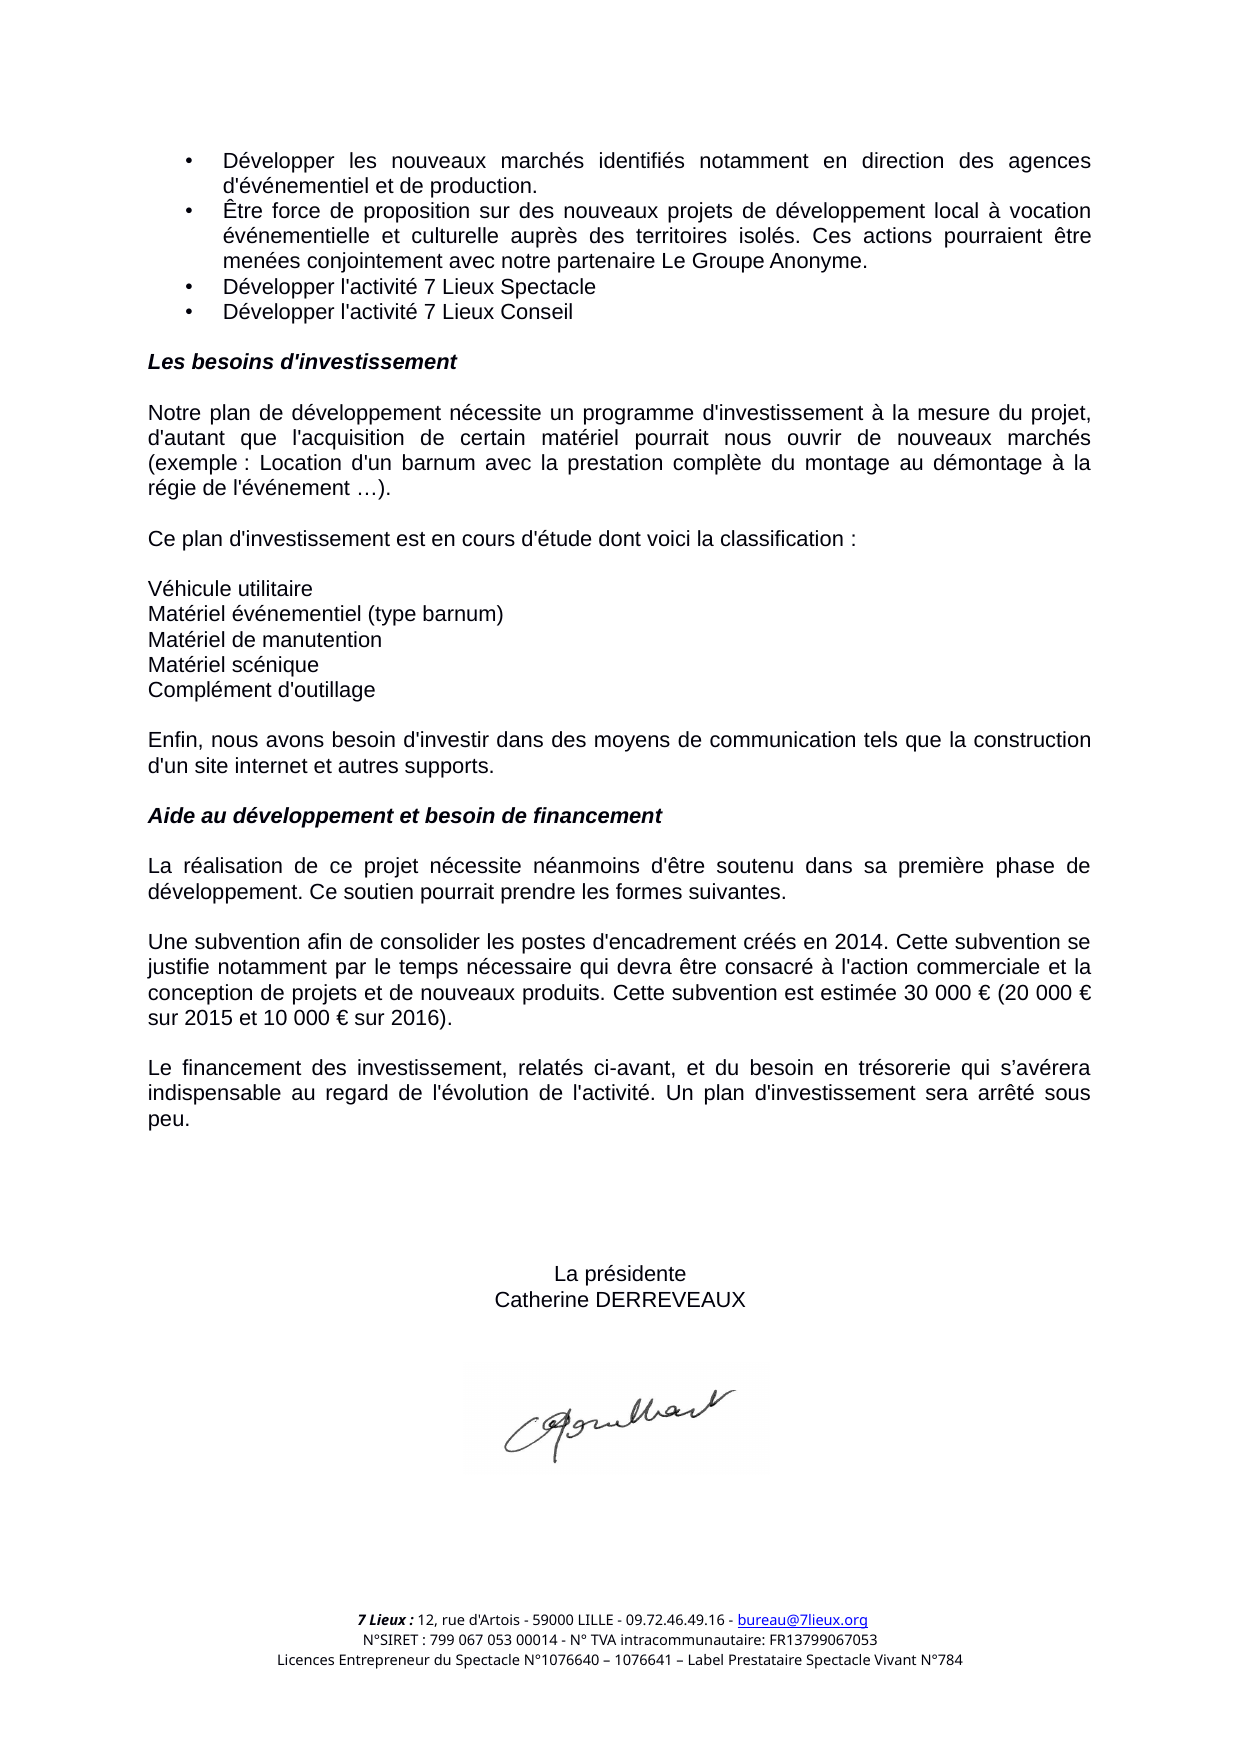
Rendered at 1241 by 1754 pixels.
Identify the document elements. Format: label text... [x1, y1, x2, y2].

text Enfin, nous avons besoin d'investir dans des moyens de communication tels que la construction d'un site internet et autres supports. [148, 727, 1093, 778]
text Les besoins d'investissement [148, 349, 1093, 374]
text Ce plan d'investissement est en cours d'étude dont voici la classification : [148, 526, 1093, 551]
text La réalisation de ce projet nécessite néanmoins d'être soutenu dans sa première phase de développement. Ce soutien pourrait prendre les formes suivantes. [148, 853, 1093, 904]
picture [522, 1401, 643, 1423]
text Complément d'outillage [148, 677, 1093, 702]
text Notre plan de développement nécessite un programme d'investissement à la mesure du projet, d'autant que l'acquisition de certain matériel pourrait nous ouvrir de nouveaux marchés (exemple : Location d'un barnum avec la prestation complète du montage au démontage à la régie de l'événement …). [148, 400, 1093, 501]
text Matériel scénique [148, 652, 1093, 677]
text Le financement des investissement, relatés ci-avant, et du besoin en trésorerie qui s’avérera indispensable au regard de l'évolution de l'activité. Un plan d'investissement sera arrêté sous peu. [148, 1055, 1093, 1131]
list Être force de proposition sur des nouveaux projets de développement local à vocation événementielle et culturelle auprès des territoires isolés. Ces actions pourraient être menées conjointement avec notre partenaire Le Groupe Anonyme. [185, 198, 1093, 274]
text Véhicule utilitaire [148, 576, 1093, 601]
text Une subvention afin de consolider les postes d'encadrement créés en 2014. Cette subvention se justifie notamment par le temps nécessaire qui devra être consacré à l'action commerciale et la conception de projets et de nouveaux produits. Cette subvention est estimée 30 000 € (20 000 € sur 2015 et 10 000 € sur 2016). [148, 929, 1093, 1030]
text Matériel événementiel (type barnum) [148, 601, 1093, 627]
text La présidente [148, 1261, 1093, 1287]
list Développer l'activité 7 Lieux Conseil [185, 299, 1093, 324]
text Aide au développement et besoin de financement [148, 803, 1093, 828]
text Matériel de manutention [148, 627, 1093, 652]
list Développer les nouveaux marchés identifiés notamment en direction des agences d'événementiel et de production. [185, 148, 1093, 198]
text Catherine DERREVEAUX [148, 1287, 1093, 1312]
list Développer l'activité 7 Lieux Spectacle [185, 274, 1093, 299]
